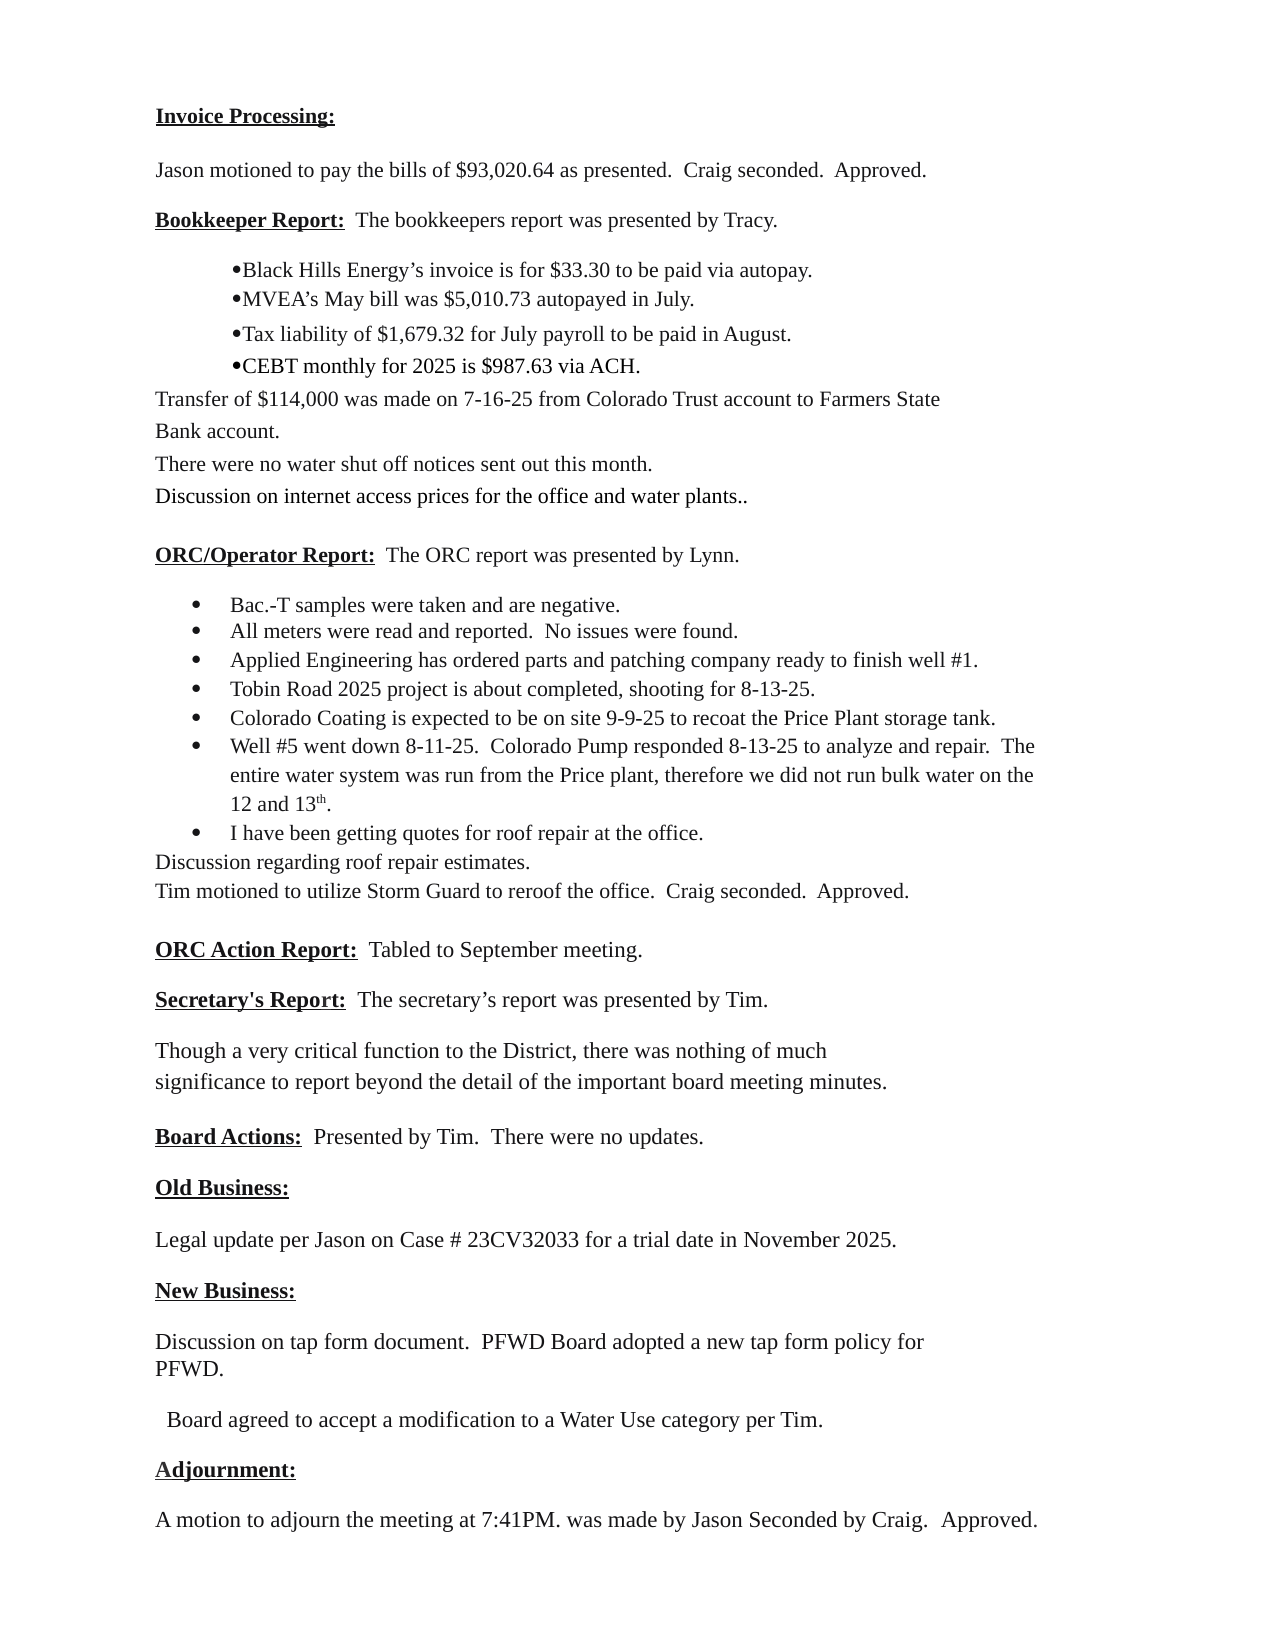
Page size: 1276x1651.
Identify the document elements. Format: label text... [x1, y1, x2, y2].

list Tobin Road 2025 project is about completed, shooting for 8-13-25. [192, 676, 1058, 701]
text Discussion on internet access prices for the office and water plants.. [155, 478, 970, 510]
text Secretary's Report: The secretary’s report was presented by Tim. [155, 988, 1055, 1013]
text ORC Action Report: Tabled to September meeting. [155, 936, 922, 963]
text Discussion regarding roof repair estimates. [155, 849, 1058, 874]
text Discussion on tap form document. PFWD Board adopted a new tap form policy for PFWD. [155, 1328, 980, 1381]
text ORC/Operator Report: The ORC report was presented by Lynn. [155, 543, 971, 568]
list Well #5 went down 8-11-25. Colorado Pump responded 8-13-25 to analyze and repair. The entire water system was run from the Price plant, therefore we did not run bulk water on the 12 and 13th. [192, 733, 1058, 817]
text Bookkeeper Report: The bookkeepers report was presented by Tracy. [155, 209, 970, 232]
list Applied Engineering has ordered parts and patching company ready to finish well #1. [192, 647, 1058, 672]
list Colorado Coating is expected to be on site 9-9-25 to recoat the Price Plant storage tank. [192, 704, 1058, 730]
list Black Hills Energy’s invoice is for $33.30 to be paid via autopay. [233, 257, 970, 282]
list I have been getting quotes for roof repair at the office. [192, 820, 1058, 846]
text New Business: [155, 1277, 922, 1303]
list Bac.-T samples were taken and are negative. [192, 593, 971, 618]
text Adjournment: [155, 1457, 1055, 1482]
list MVEA’s May bill was $5,010.73 autopayed in July. [233, 286, 970, 311]
text Though a very critical function to the District, there was nothing of much significance to report beyond the detail of the important board meeting minutes. [155, 1038, 922, 1094]
list CEBT monthly for 2025 is $987.63 via ACH. [233, 348, 970, 380]
text Board agreed to accept a modification to a Water Use category per Tim. [155, 1406, 922, 1432]
list All meters were read and reported. No issues were found. [192, 618, 971, 643]
text Legal update per Jason on Case # 23CV32033 for a trial date in November 2025. [155, 1226, 922, 1252]
text Board Actions: Presented by Tim. There were no updates. [155, 1123, 922, 1149]
text Tim motioned to utilize Storm Guard to reroof the office. Craig seconded. Approved. [155, 878, 1058, 903]
text Invoice Processing: [155, 101, 1073, 128]
list Tax liability of $1,679.32 for July payroll to be paid in August. [233, 315, 970, 348]
text A motion to adjourn the meeting at 7:41PM. was made by Jason Seconded by Craig. Approved. [155, 1507, 1055, 1532]
text Old Business: [155, 1174, 922, 1201]
text Transfer of $114,000 was made on 7-16-25 from Colorado Trust account to Farmers State Bank account. [155, 380, 970, 445]
text There were no water shut off notices sent out this month. [155, 445, 970, 478]
text Jason motioned to pay the bills of $93,020.64 as presented. Craig seconded. Approved. [155, 155, 1073, 182]
